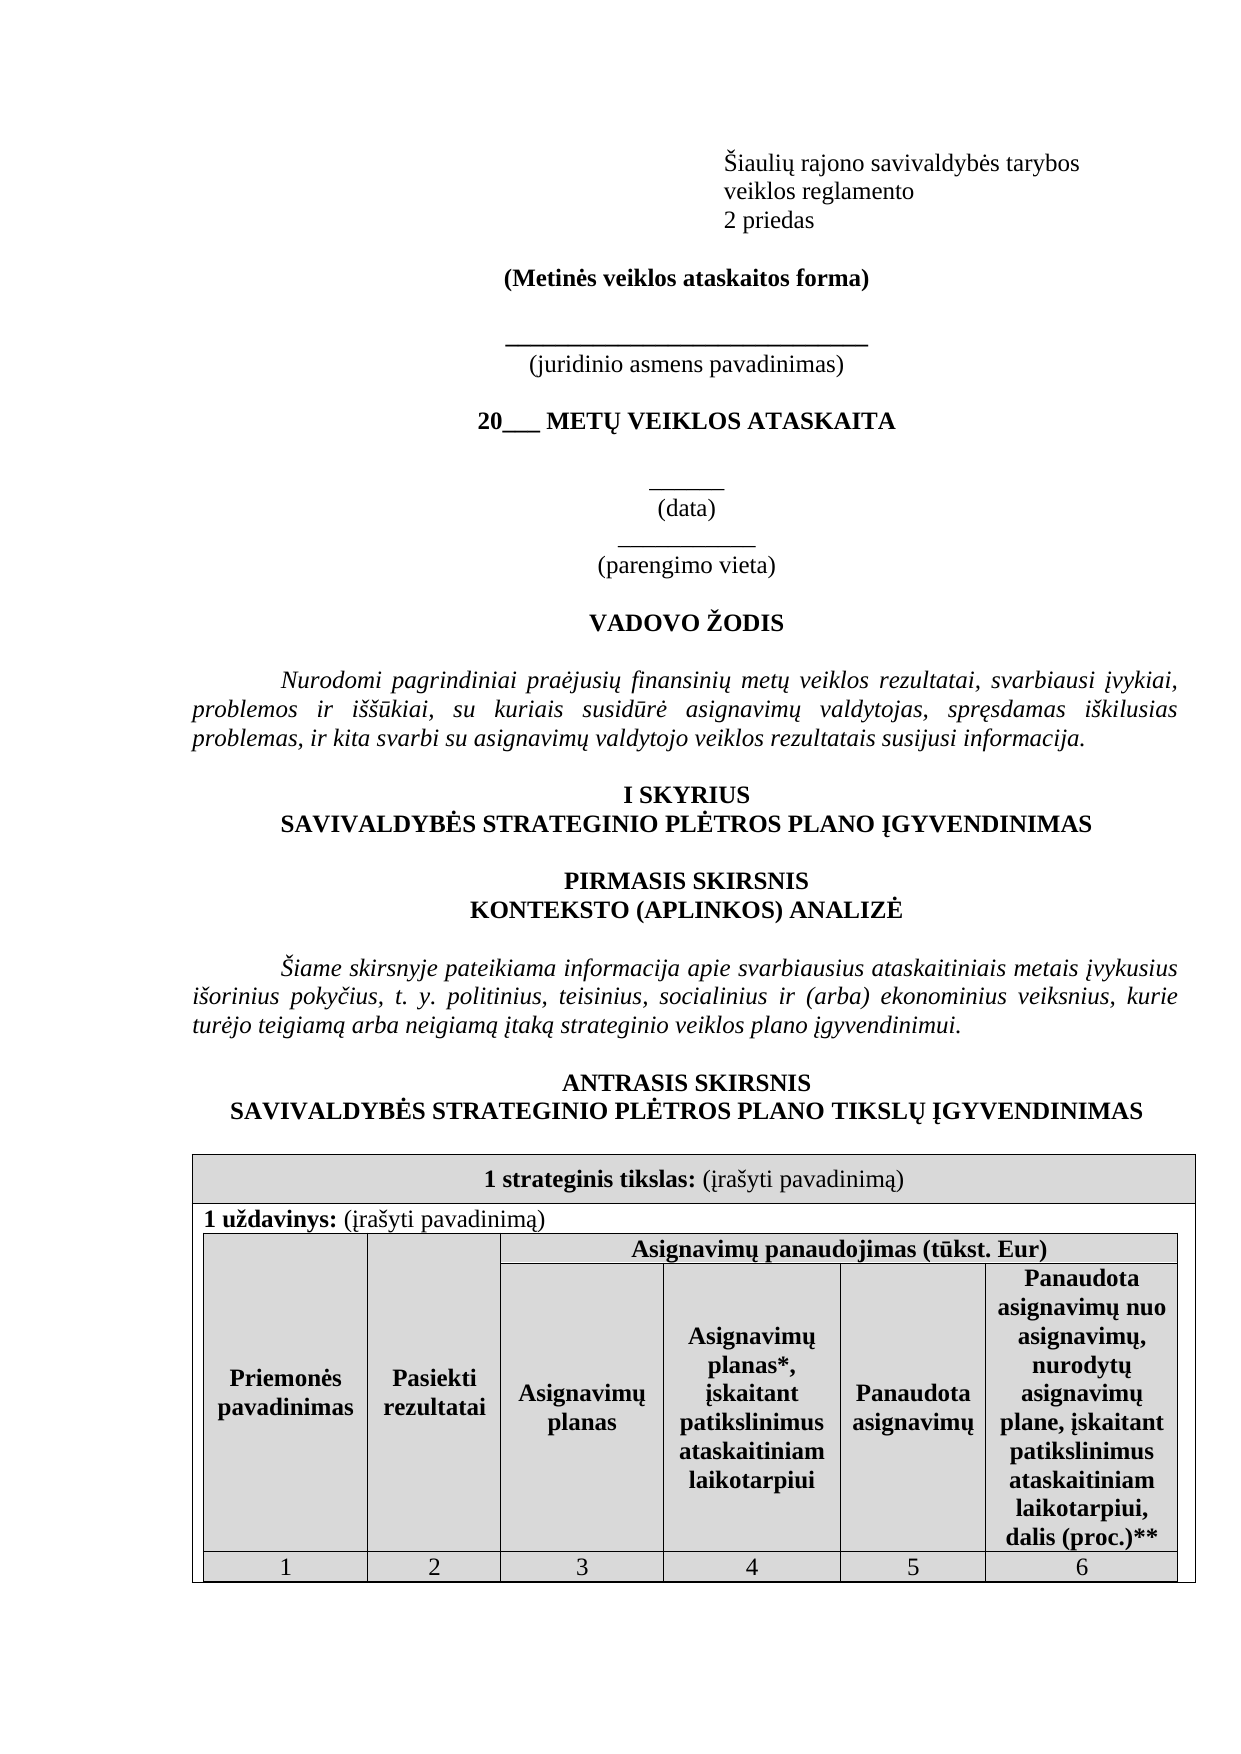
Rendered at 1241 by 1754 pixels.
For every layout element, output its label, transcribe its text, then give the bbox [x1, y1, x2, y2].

table_cell Panaudota asignavimų [841, 1264, 985, 1551]
text ___________ [192, 521, 1181, 550]
text _____________________________ [192, 320, 1181, 349]
table_cell Asignavimų planas*, įskaitant patikslinimus ataskaitiniam laikotarpiui [664, 1264, 840, 1551]
table_header Pasiekti rezultatai [368, 1234, 500, 1551]
text VADOVO ŽODIS [192, 608, 1181, 636]
table_header Asignavimų panaudojimas (tūkst. Eur) [501, 1234, 1177, 1262]
text (juridinio asmens pavadinimas) [192, 349, 1181, 378]
text SAVIVALDYBĖS STRATEGINIO PLĖTROS PLANO ĮGYVENDINIMAS [192, 809, 1181, 838]
table_cell 5 [841, 1552, 985, 1581]
text I SKYRIUS [192, 780, 1181, 809]
text (data) [192, 493, 1181, 521]
table_header 1 strateginis tikslas: (įrašyti pavadinimą) [193, 1155, 1195, 1203]
text PIRMASIS SKIRSNIS [192, 866, 1181, 895]
table_cell 1 [204, 1552, 367, 1581]
text SAVIVALDYBĖS STRATEGINIO PLĖTROS PLANO TIKSLŲ ĮGYVENDINIMAS [192, 1096, 1181, 1125]
table_cell 4 [664, 1552, 840, 1581]
table_cell 2 [368, 1552, 500, 1581]
text Šiaulių rajono savivaldybės tarybos [192, 148, 1181, 176]
text ANTRASIS SKIRSNIS [192, 1068, 1181, 1096]
table_cell Asignavimų planas [501, 1264, 663, 1551]
table_cell Panaudota asignavimų nuo asignavimų, nurodytų asignavimų plane, įskaitant patikslinimus ataskaitiniam laikotarpiui, dalis (proc.)** [986, 1264, 1177, 1551]
text (parengimo vieta) [192, 550, 1181, 579]
table_cell 1 uždavinys: (įrašyti pavadinimą) [193, 1204, 1195, 1582]
text KONTEKSTO (APLINKOS) ANALIZĖ [192, 895, 1181, 924]
text veiklos reglamento [723, 176, 1181, 205]
table_header Priemonės pavadinimas [204, 1234, 367, 1551]
text ______ [192, 464, 1181, 493]
text Nurodomi pagrindiniai praėjusių finansinių metų veiklos rezultatai, svarbiausi įvykiai, problemos ir iššūkiai, su kuriais susidūrė asignavimų valdytojas, spręsdamas iškilusias problemas, ir kita svarbi su asignavimų valdytojo veiklos rezultatais susijusi informacija. [192, 665, 1181, 751]
text 20___ METŲ VEIKLOS ATASKAITA [192, 406, 1181, 435]
table_cell 6 [986, 1552, 1177, 1581]
text 2 priedas [723, 205, 1181, 234]
text (Metinės veiklos ataskaitos forma) [192, 263, 1181, 291]
text Šiame skirsnyje pateikiama informacija apie svarbiausius ataskaitiniais metais įvykusius išorinius pokyčius, t. y. politinius, teisinius, socialinius ir (arba) ekonominius veiksnius, kurie turėjo teigiamą arba neigiamą įtaką strateginio veiklos plano įgyvendinimui. [192, 953, 1181, 1039]
table_cell 3 [501, 1552, 663, 1581]
